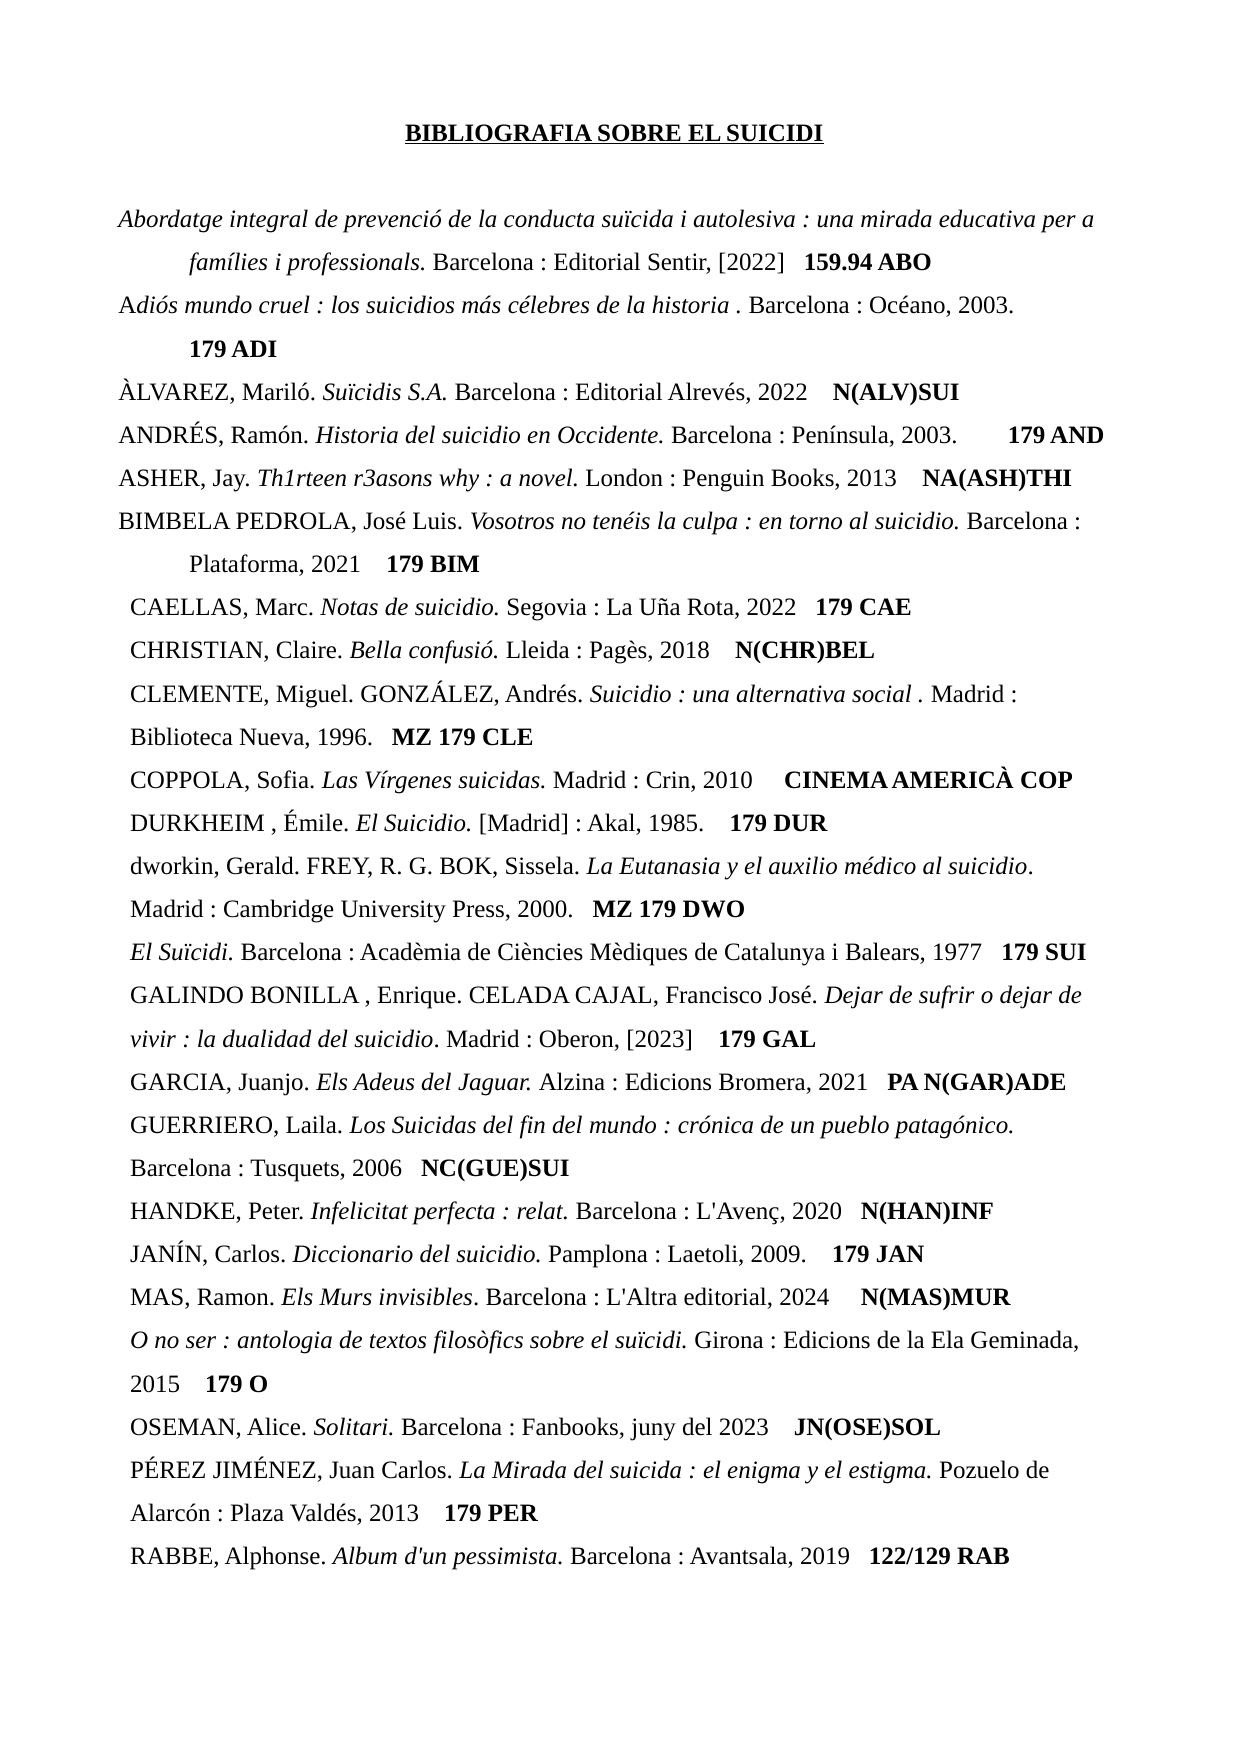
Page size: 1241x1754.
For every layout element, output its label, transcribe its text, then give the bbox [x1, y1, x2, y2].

text ANDRÉS, Ramón. Historia del suicidio en Occidente. Barcelona : Península, 2003. 179 AND [118, 420, 1110, 449]
text Abordatge integral de prevenció de la conducta suïcida i autolesiva : una mirada educativa per a famílies i professionals. Barcelona : Editorial Sentir, [2022] 159.94 ABO [118, 204, 1110, 276]
text Adiós mundo cruel : los suicidios más célebres de la historia . Barcelona : Océano, 2003. 179 ADI [118, 291, 1110, 362]
text GARCIA, Juanjo. Els Adeus del Jaguar. Alzina : Edicions Bromera, 2021 PA N(GAR)ADE [130, 1067, 1110, 1096]
text CLEMENTE, Miguel. GONZÁLEZ, Andrés. Suicidio : una alternativa social . Madrid : Biblioteca Nueva, 1996. MZ 179 CLE [130, 679, 1110, 751]
text DURKHEIM , Émile. El Suicidio. [Madrid] : Akal, 1985. 179 DUR [130, 808, 1110, 837]
text CAELLAS, Marc. Notas de suicidio. Segovia : La Uña Rota, 2022 179 CAE [130, 592, 1110, 621]
text CHRISTIAN, Claire. Bella confusió. Lleida : Pagès, 2018 N(CHR)BEL [130, 636, 1110, 664]
text RABBE, Alphonse. Album d'un pessimista. Barcelona : Avantsala, 2019 122/129 RAB [130, 1541, 1110, 1570]
text JANÍN, Carlos. Diccionario del suicidio. Pamplona : Laetoli, 2009. 179 JAN [130, 1239, 1110, 1268]
text BIBLIOGRAFIA SOBRE EL SUICIDI [118, 118, 1110, 147]
text ÀLVAREZ, Mariló. Suïcidis S.A. Barcelona : Editorial Alrevés, 2022 N(ALV)SUI [118, 377, 1110, 406]
text El Suïcidi. Barcelona : Acadèmia de Ciències Mèdiques de Catalunya i Balears, 1977 179 SUI [130, 937, 1110, 966]
text O no ser : antologia de textos filosòfics sobre el suïcidi. Girona : Edicions de la Ela Geminada, 2015 179 O [130, 1326, 1110, 1397]
text GUERRIERO, Laila. Los Suicidas del fin del mundo : crónica de un pueblo patagónico. Barcelona : Tusquets, 2006 NC(GUE)SUI [130, 1110, 1110, 1182]
text dworkin, Gerald. FREY, R. G. BOK, Sissela. La Eutanasia y el auxilio médico al suicidio. Madrid : Cambridge University Press, 2000. MZ 179 DWO [130, 851, 1110, 923]
text MAS, Ramon. Els Murs invisibles. Barcelona : L'Altra editorial, 2024 N(MAS)MUR [130, 1282, 1110, 1311]
text BIMBELA PEDROLA, José Luis. Vosotros no tenéis la culpa : en torno al suicidio. Barcelona : Plataforma, 2021 179 BIM [118, 506, 1110, 578]
text GALINDO BONILLA , Enrique. CELADA CAJAL, Francisco José. Dejar de sufrir o dejar de vivir : la dualidad del suicidio. Madrid : Oberon, [2023] 179 GAL [130, 981, 1110, 1052]
text OSEMAN, Alice. Solitari. Barcelona : Fanbooks, juny del 2023 JN(OSE)SOL [130, 1412, 1110, 1441]
text ASHER, Jay. Th1rteen r3asons why : a novel. London : Penguin Books, 2013 NA(ASH)THI [118, 463, 1110, 492]
text PÉREZ JIMÉNEZ, Juan Carlos. La Mirada del suicida : el enigma y el estigma. Pozuelo de Alarcón : Plaza Valdés, 2013 179 PER [130, 1455, 1110, 1527]
text HANDKE, Peter. Infelicitat perfecta : relat. Barcelona : L'Avenç, 2020 N(HAN)INF [130, 1196, 1110, 1225]
text COPPOLA, Sofia. Las Vírgenes suicidas. Madrid : Crin, 2010 CINEMA AMERICÀ COP [130, 765, 1110, 794]
